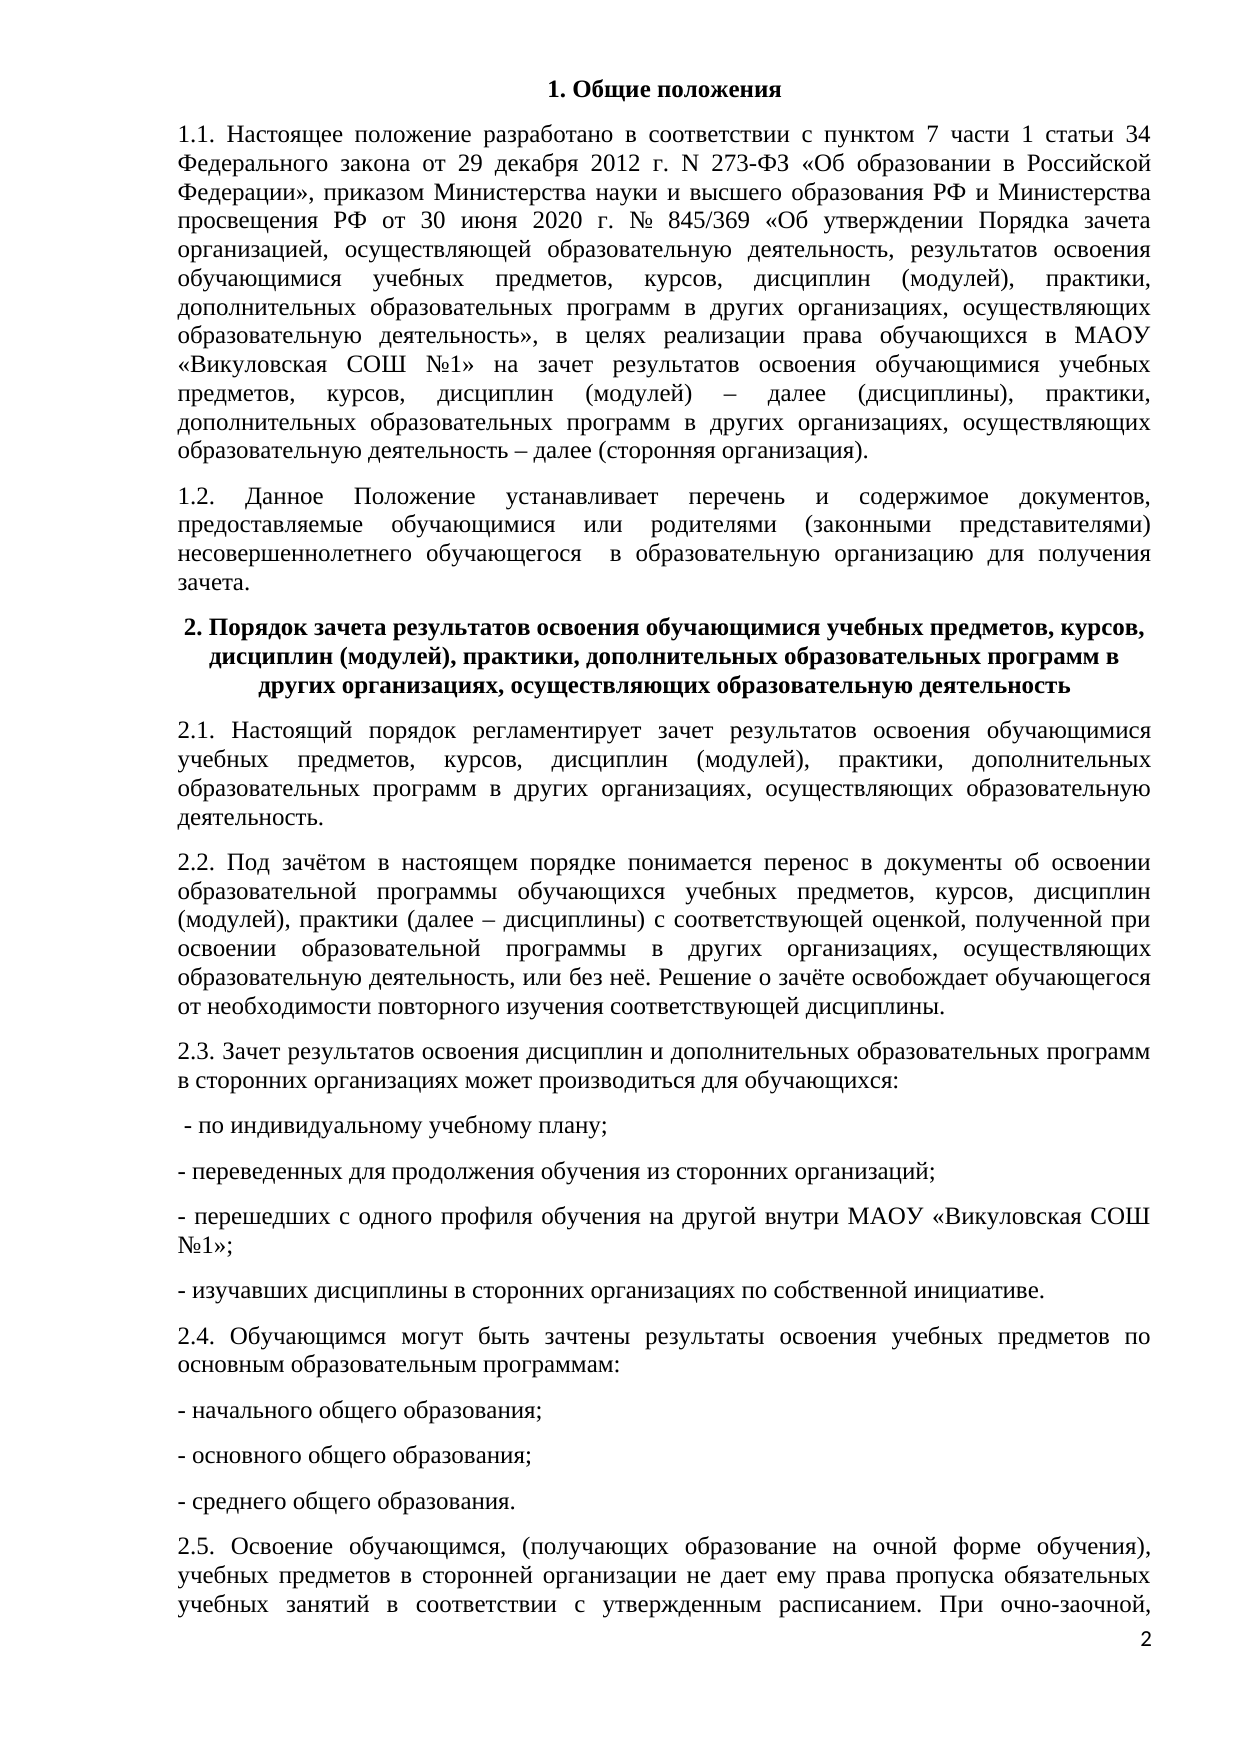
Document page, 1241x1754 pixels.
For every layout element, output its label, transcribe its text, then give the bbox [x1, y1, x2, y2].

text - перешедших с одного профиля обучения на другой внутри МАОУ «Викуловская СОШ №1»; [177, 1201, 1152, 1259]
text 2.4. Обучающимся могут быть зачтены результаты освоения учебных предметов по основным образовательным программам: [177, 1321, 1152, 1378]
text - основного общего образования; [177, 1440, 1152, 1469]
text 2.2. Под зачётом в настоящем порядке понимается перенос в документы об освоении образовательной программы обучающихся учебных предметов, курсов, дисциплин (модулей), практики (далее – дисциплины) с соответствующей оценкой, полученной при освоении образовательной программы в других организациях, осуществляющих образовательную деятельность, или без неё. Решение о зачёте освобождает обучающегося от необходимости повторного изучения соответствующей дисциплины. [177, 847, 1152, 1019]
text 1.1. Настоящее положение разработано в соответствии с пунктом 7 части 1 статьи 34 Федерального закона от 29 декабря 2012 г. N 273-ФЗ «Об образовании в Российской Федерации», приказом Министерства науки и высшего образования РФ и Министерства просвещения РФ от 30 июня 2020 г. № 845/369 «Об утверждении Порядка зачета организацией, осуществляющей образовательную деятельность, результатов освоения обучающимися учебных предметов, курсов, дисциплин (модулей), практики, дополнительных образовательных программ в других организациях, осуществляющих образовательную деятельность», в целях реализации права обучающихся в МАОУ «Викуловская СОШ №1» на зачет результатов освоения обучающимися учебных предметов, курсов, дисциплин (модулей) – далее (дисциплины), практики, дополнительных образовательных программ в других организациях, осуществляющих образовательную деятельность – далее (сторонняя организация). [177, 119, 1152, 464]
text 2. Порядок зачета результатов освоения обучающимися учебных предметов, курсов, дисциплин (модулей), практики, дополнительных образовательных программ в других организациях, осуществляющих образовательную деятельность [177, 612, 1152, 699]
text 2.3. Зачет результатов освоения дисциплин и дополнительных образовательных программ в сторонних организациях может производиться для обучающихся: [177, 1036, 1152, 1094]
text - среднего общего образования. [177, 1486, 1152, 1514]
text - начального общего образования; [177, 1395, 1152, 1424]
text - изучавших дисциплины в сторонних организациях по собственной инициативе. [177, 1275, 1152, 1304]
text 1. Общие положения [177, 74, 1152, 102]
text - по индивидуальному учебному плану; [177, 1110, 1152, 1139]
text 2.5. Освоение обучающимся, (получающих образование на очной форме обучения), учебных предметов в сторонней организации не дает ему права пропуска обязательных учебных занятий в соответствии с утвержденным расписанием. При очно-заочной, [177, 1531, 1152, 1617]
text 2.1. Настоящий порядок регламентирует зачет результатов освоения обучающимися учебных предметов, курсов, дисциплин (модулей), практики, дополнительных образовательных программ в других организациях, осуществляющих образовательную деятельность. [177, 715, 1152, 830]
text 1.2. Данное Положение устанавливает перечень и содержимое документов, предоставляемые обучающимися или родителями (законными представителями) несовершеннолетнего обучающегося в образовательную организацию для получения зачета. [177, 481, 1152, 596]
text - переведенных для продолжения обучения из сторонних организаций; [177, 1156, 1152, 1184]
